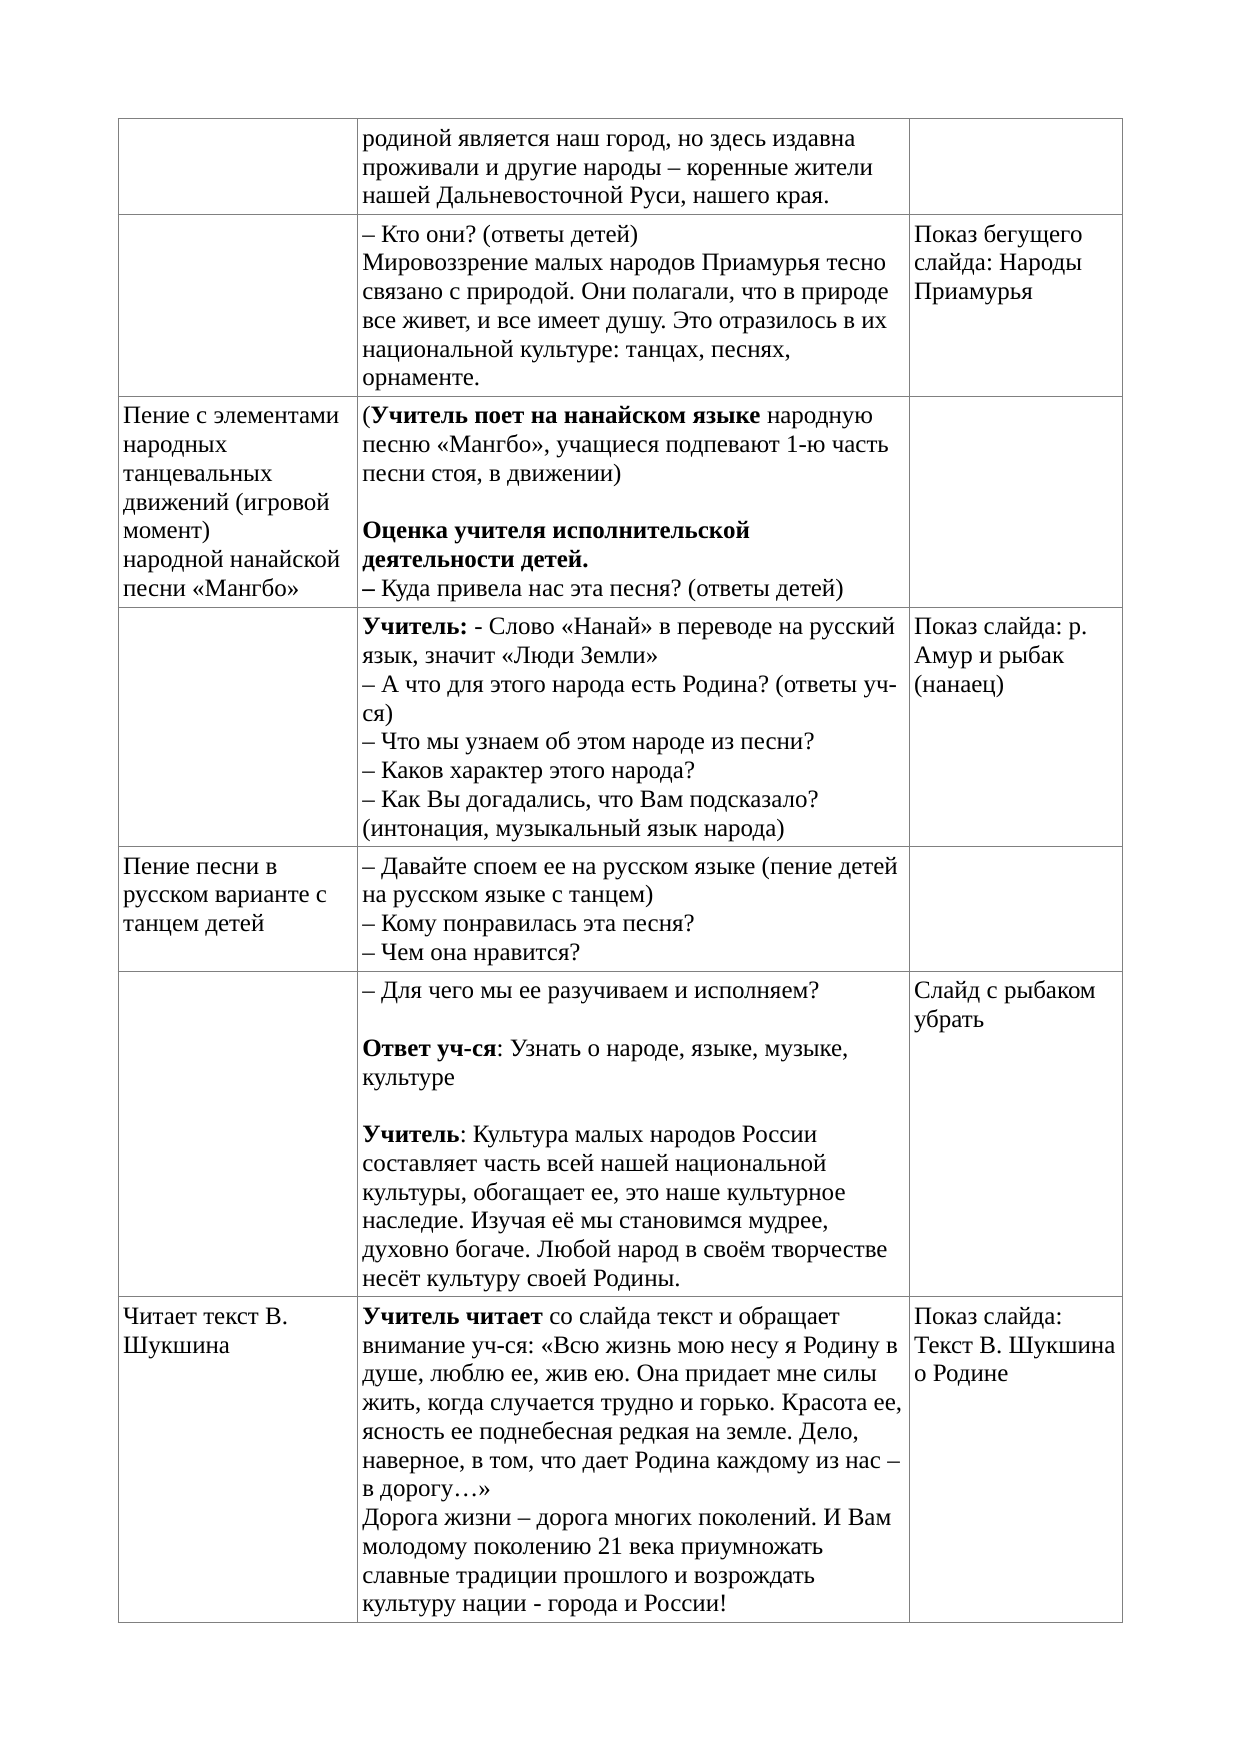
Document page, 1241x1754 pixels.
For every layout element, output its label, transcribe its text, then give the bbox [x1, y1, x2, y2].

table_cell [910, 847, 1122, 971]
table_cell Читает текст В. Шукшина [119, 1297, 357, 1622]
table_cell [119, 608, 357, 846]
table_cell [910, 119, 1122, 214]
table_cell Слайд с рыбаком убрать [910, 972, 1122, 1296]
table_cell [119, 119, 357, 214]
table_cell Пение песни в русском варианте с танцем детей [119, 847, 357, 971]
table_cell – Кто они? (ответы детей) Мировоззрение малых народов Приамурья тесно связано с природой. Они полагали, что в природе все живет, и все имеет душу. Это отразилось в их национальной культуре: танцах, песнях, орнаменте. [358, 215, 909, 396]
table_cell Показ слайда: р. Амур и рыбак (нанаец) [910, 608, 1122, 846]
table_cell [910, 397, 1122, 607]
table_cell Учитель: - Слово «Нанай» в переводе на русский язык, значит «Люди Земли» – А что для этого народа есть Родина? (ответы уч-ся) – Что мы узнаем об этом народе из песни? – Каков характер этого народа? – Как Вы догадались, что Вам подсказало? (интонация, музыкальный язык народа) [358, 608, 909, 846]
table_cell – Давайте споем ее на русском языке (пение детей на русском языке с танцем) – Кому понравилась эта песня? – Чем она нравится? [358, 847, 909, 971]
table_cell – Для чего мы ее разучиваем и исполняем? Ответ уч-ся: Узнать о народе, языке, музыке, культуре Учитель: Культура малых народов России составляет часть всей нашей национальной культуры, обогащает ее, это наше культурное наследие. Изучая её мы становимся мудрее, духовно богаче. Любой народ в своём творчестве несёт культуру своей Родины. [358, 972, 909, 1296]
table_cell Учитель читает со слайда текст и обращает внимание уч-ся: «Всю жизнь мою несу я Родину в душе, люблю ее, жив ею. Она придает мне силы жить, когда случается трудно и горько. Красота ее, ясность ее поднебесная редкая на земле. Дело, наверное, в том, что дает Родина каждому из нас – в дорогу…» Дорога жизни – дорога многих поколений. И Вам молодому поколению 21 века приумножать славные традиции прошлого и возрождать культуру нации - города и России! [358, 1297, 909, 1622]
table_cell Показ слайда: Текст В. Шукшина о Родине [910, 1297, 1122, 1622]
table_cell (Учитель поет на нанайском языке народную песню «Мангбо», учащиеся подпевают 1-ю часть песни стоя, в движении) Оценка учителя исполнительской деятельности детей. – Куда привела нас эта песня? (ответы детей) [358, 397, 909, 607]
table_cell Пение с элементами народных танцевальных движений (игровой момент) народной нанайской песни «Мангбо» [119, 397, 357, 607]
table_cell [119, 215, 357, 396]
table_cell [119, 972, 357, 1296]
table_cell родиной является наш город, но здесь издавна проживали и другие народы – коренные жители нашей Дальневосточной Руси, нашего края. [358, 119, 909, 214]
table_cell Показ бегущего слайда: Народы Приамурья [910, 215, 1122, 396]
